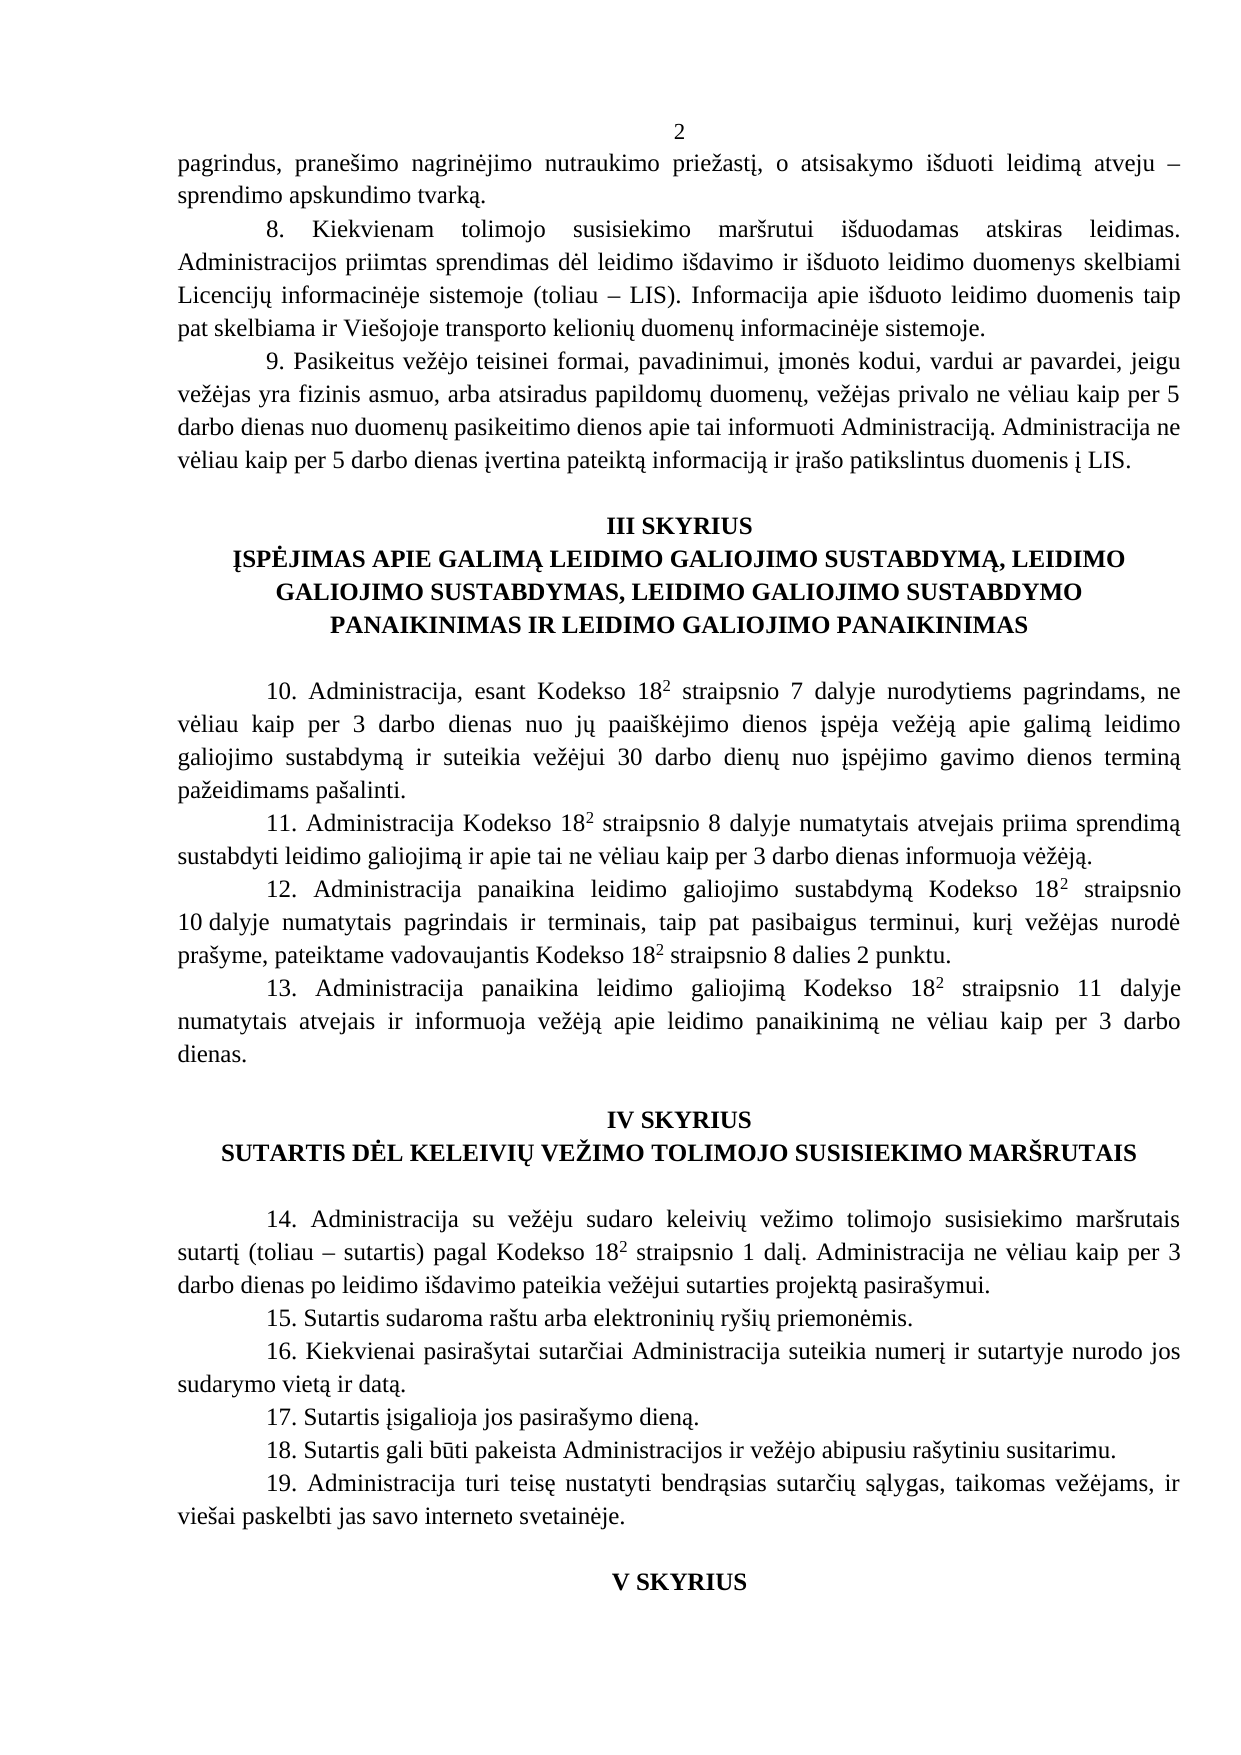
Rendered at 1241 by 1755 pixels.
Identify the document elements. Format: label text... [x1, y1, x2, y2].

text 19. Administracija turi teisę nustatyti bendrąsias sutarčių sąlygas, taikomas vežėjams, ir viešai paskelbti jas savo interneto svetainėje. [177, 1468, 1181, 1530]
text 8. Kiekvienam tolimojo susisiekimo maršrutui išduodamas atskiras leidimas. Administracijos priimtas sprendimas dėl leidimo išdavimo ir išduoto leidimo duomenys skelbiami Licencijų informacinėje sistemoje (toliau – LIS). Informacija apie išduoto leidimo duomenis taip pat skelbiama ir Viešojoje transporto kelionių duomenų informacinėje sistemoje. [177, 214, 1181, 341]
text 13. Administracija panaikina leidimo galiojimą Kodekso 182 straipsnio 11 dalyje numatytais atvejais ir informuoja vežėją apie leidimo panaikinimą ne vėliau kaip per 3 darbo dienas. [177, 973, 1181, 1068]
text ĮSPĖJIMAS APIE GALIMĄ LEIDIMO GALIOJIMO SUSTABDYMĄ, LEIDIMO GALIOJIMO SUSTABDYMAS, LEIDIMO GALIOJIMO SUSTABDYMO PANAIKINIMAS IR LEIDIMO GALIOJIMO PANAIKINIMAS [177, 544, 1181, 639]
text 10. Administracija, esant Kodekso 182 straipsnio 7 dalyje nurodytiems pagrindams, ne vėliau kaip per 3 darbo dienas nuo jų paaiškėjimo dienos įspėja vežėją apie galimą leidimo galiojimo sustabdymą ir suteikia vežėjui 30 darbo dienų nuo įspėjimo gavimo dienos terminą pažeidimams pašalinti. [177, 676, 1181, 804]
text V SKYRIUS [177, 1567, 1181, 1596]
text SUTARTIS DĖL KELEIVIŲ VEŽIMO TOLIMOJO SUSISIEKIMO MARŠRUTAIS [177, 1138, 1181, 1167]
text IV SKYRIUS [177, 1105, 1181, 1134]
text III SKYRIUS [177, 511, 1181, 539]
text 15. Sutartis sudaroma raštu arba elektroninių ryšių priemonėmis. [177, 1303, 1181, 1332]
text 12. Administracija panaikina leidimo galiojimo sustabdymą Kodekso 182 straipsnio 10 dalyje numatytais pagrindais ir terminais, taip pat pasibaigus terminui, kurį vežėjas nurodė prašyme, pateiktame vadovaujantis Kodekso 182 straipsnio 8 dalies 2 punktu. [177, 874, 1181, 969]
text pagrindus, pranešimo nagrinėjimo nutraukimo priežastį, o atsisakymo išduoti leidimą atveju – sprendimo apskundimo tvarką. [177, 148, 1181, 209]
text 11. Administracija Kodekso 182 straipsnio 8 dalyje numatytais atvejais priima sprendimą sustabdyti leidimo galiojimą ir apie tai ne vėliau kaip per 3 darbo dienas informuoja vėžėją. [177, 808, 1181, 870]
text 9. Pasikeitus vežėjo teisinei formai, pavadinimui, įmonės kodui, vardui ar pavardei, jeigu vežėjas yra fizinis asmuo, arba atsiradus papildomų duomenų, vežėjas privalo ne vėliau kaip per 5 darbo dienas nuo duomenų pasikeitimo dienos apie tai informuoti Administraciją. Administracija ne vėliau kaip per 5 darbo dienas įvertina pateiktą informaciją ir įrašo patikslintus duomenis į LIS. [177, 346, 1181, 473]
text 16. Kiekvienai pasirašytai sutarčiai Administracija suteikia numerį ir sutartyje nurodo jos sudarymo vietą ir datą. [177, 1336, 1181, 1398]
text 17. Sutartis įsigalioja jos pasirašymo dieną. [177, 1402, 1181, 1431]
text 14. Administracija su vežėju sudaro keleivių vežimo tolimojo susisiekimo maršrutais sutartį (toliau – sutartis) pagal Kodekso 182 straipsnio 1 dalį. Administracija ne vėliau kaip per 3 darbo dienas po leidimo išdavimo pateikia vežėjui sutarties projektą pasirašymui. [177, 1204, 1181, 1299]
text 18. Sutartis gali būti pakeista Administracijos ir vežėjo abipusiu rašytiniu susitarimu. [177, 1435, 1181, 1464]
